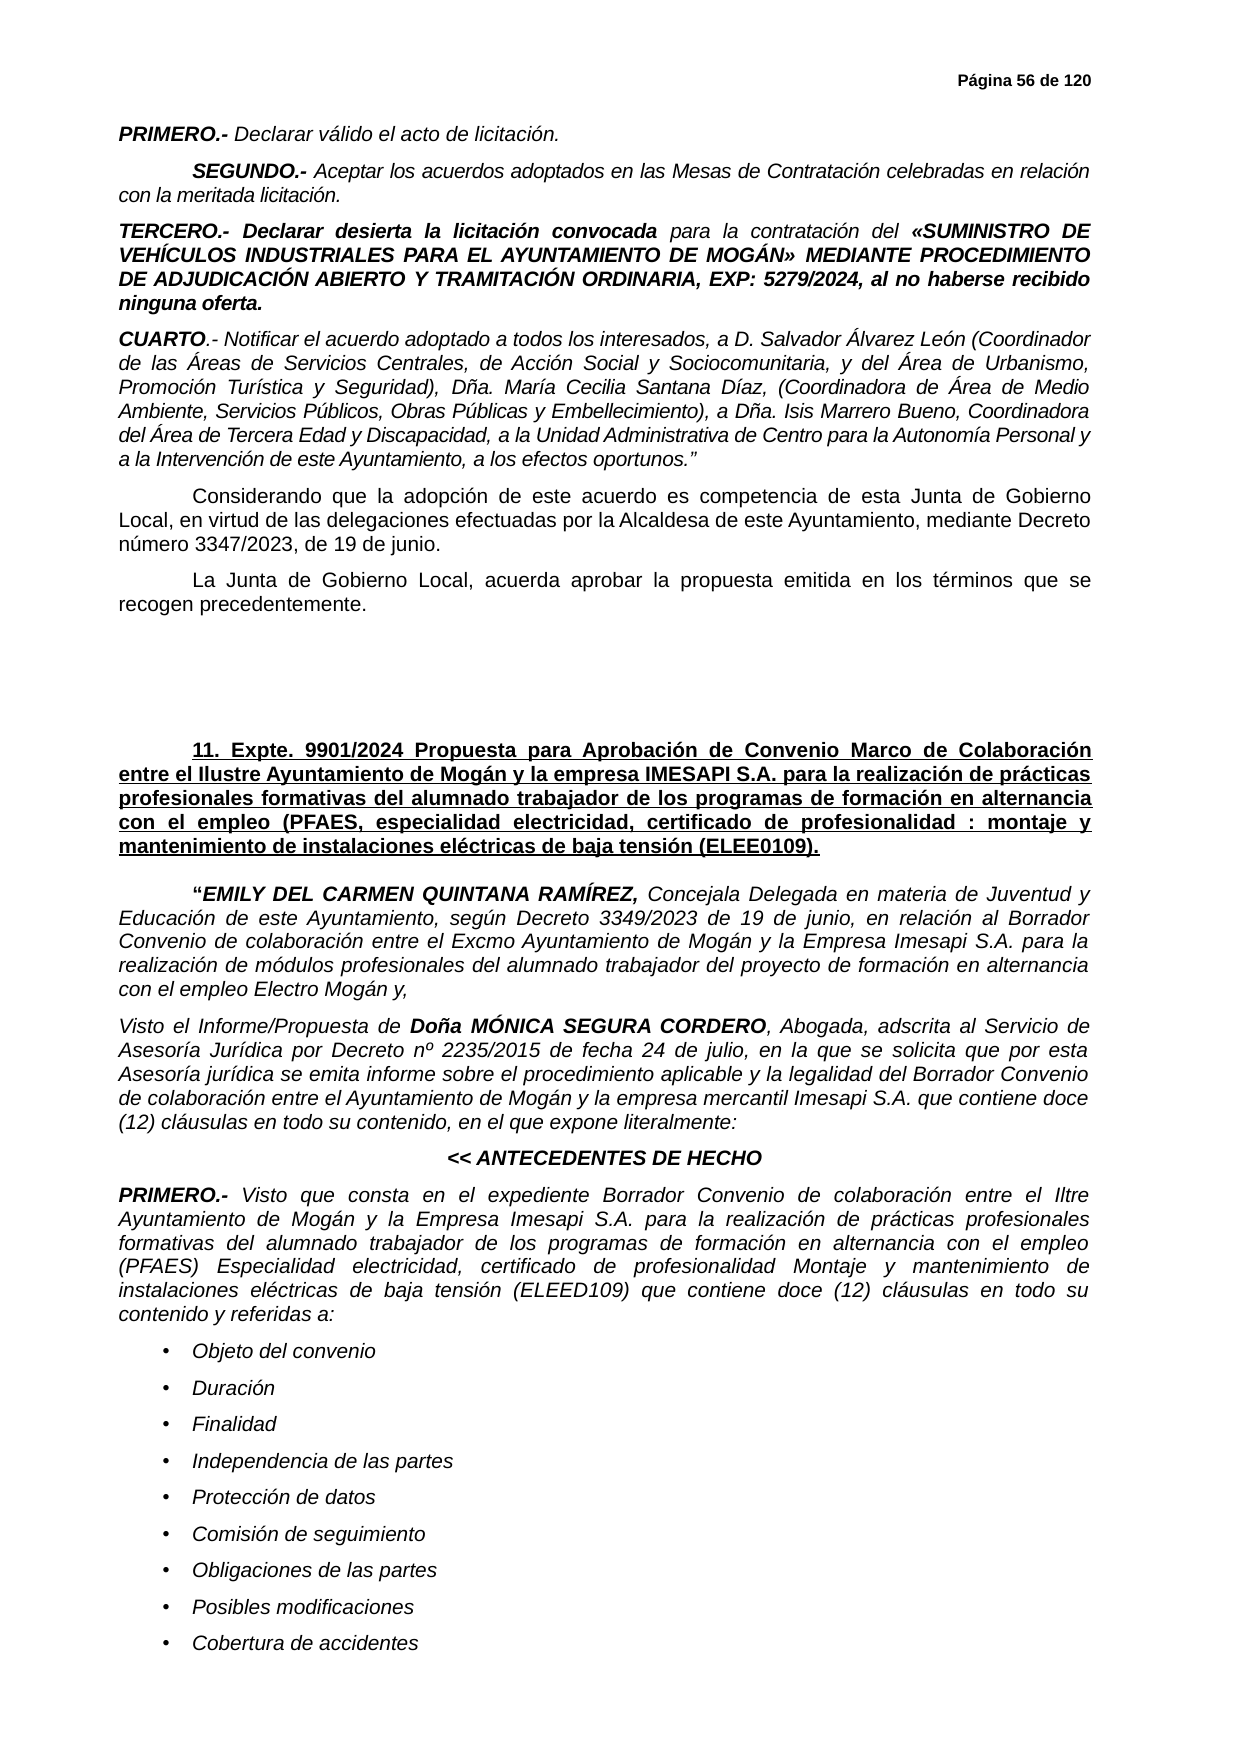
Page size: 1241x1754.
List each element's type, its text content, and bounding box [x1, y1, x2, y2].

list Protección de datos [162, 1485, 1092, 1509]
text La Junta de Gobierno Local, acuerda aprobar la propuesta emitida en los términos que se recogen precedentemente. [118, 568, 1092, 616]
list Independencia de las partes [162, 1448, 1092, 1472]
list Finalidad [162, 1412, 1092, 1436]
text mantenimiento de instalaciones eléctricas de baja tensión (ELEE0109). [118, 832, 1092, 857]
list Duración [162, 1375, 1092, 1399]
text “EMILY DEL CARMEN QUINTANA RAMÍREZ, Concejala Delegada en materia de Juventud y Educación de este Ayuntamiento, según Decreto 3349/2023 de 19 de junio, en relación al Borrador Convenio de colaboración entre el Excmo Ayuntamiento de Mogán y la Empresa Imesapi S.A. para la realización de módulos profesionales del alumnado trabajador del proyecto de formación en alternancia con el empleo Electro Mogán y, [118, 881, 1092, 1001]
text SEGUNDO.- Aceptar los acuerdos adoptados en las Mesas de Contratación celebradas en relación con la meritada licitación. [118, 158, 1092, 206]
list Obligaciones de las partes [162, 1558, 1092, 1582]
text << ANTECEDENTES DE HECHO [118, 1146, 1092, 1170]
text PRIMERO.- Declarar válido el acto de licitación. [118, 122, 1092, 146]
list Posibles modificaciones [162, 1595, 1092, 1619]
text con el empleo (PFAES, especialidad electricidad, certificado de profesionalidad : montaje y [118, 808, 1092, 831]
text 11. Expte. 9901/2024 Propuesta para Aprobación de Convenio Marco de Colaboración entre el Ilustre Ayuntamiento de Mogán y la empresa IMESAPI S.A. para la realización de prácticas [118, 738, 1092, 783]
text PRIMERO.- Visto que consta en el expediente Borrador Convenio de colaboración entre el Iltre Ayuntamiento de Mogán y la Empresa Imesapi S.A. para la realización de prácticas profesionales formativas del alumnado trabajador de los programas de formación en alternancia con el empleo (PFAES) Especialidad electricidad, certificado de profesionalidad Montaje y mantenimiento de instalaciones eléctricas de baja tensión (ELEED109) que contiene doce (12) cláusulas en todo su contenido y referidas a: [118, 1182, 1092, 1326]
list Cobertura de accidentes [162, 1631, 1092, 1655]
text TERCERO.- Declarar desierta la licitación convocada para la contratación del «SUMINISTRO DE VEHÍCULOS INDUSTRIALES PARA EL AYUNTAMIENTO DE MOGÁN» MEDIANTE PROCEDIMIENTO DE ADJUDICACIÓN ABIERTO Y TRAMITACIÓN ORDINARIA, EXP: 5279/2024, al no haberse recibido ninguna oferta. [118, 219, 1092, 315]
list Objeto del convenio [162, 1339, 1092, 1363]
text CUARTO.- Notificar el acuerdo adoptado a todos los interesados, a D. Salvador Álvarez León (Coordinador de las Áreas de Servicios Centrales, de Acción Social y Sociocomunitaria, y del Área de Urbanismo, Promoción Turística y Seguridad), Dña. María Cecilia Santana Díaz, (Coordinadora de Área de Medio Ambiente, Servicios Públicos, Obras Públicas y Embellecimiento), a Dña. Isis Marrero Bueno, Coordinadora del Área de Tercera Edad y Discapacidad, a la Unidad Administrativa de Centro para la Autonomía Personal y a la Intervención de este Ayuntamiento, a los efectos oportunos.” [118, 327, 1092, 471]
list Comisión de seguimiento [162, 1522, 1092, 1546]
text Visto el Informe/Propuesta de Doña MÓNICA SEGURA CORDERO, Abogada, adscrita al Servicio de Asesoría Jurídica por Decreto nº 2235/2015 de fecha 24 de julio, en la que se solicita que por esta Asesoría jurídica se emita informe sobre el procedimiento aplicable y la legalidad del Borrador Convenio de colaboración entre el Ayuntamiento de Mogán y la empresa mercantil Imesapi S.A. que contiene doce (12) cláusulas en todo su contenido, en el que expone literalmente: [118, 1014, 1092, 1133]
text profesionales formativas del alumnado trabajador de los programas de formación en alternancia [118, 784, 1092, 807]
text Considerando que la adopción de este acuerdo es competencia de esta Junta de Gobierno Local, en virtud de las delegaciones efectuadas por la Alcaldesa de este Ayuntamiento, mediante Decreto número 3347/2023, de 19 de junio. [118, 483, 1092, 555]
